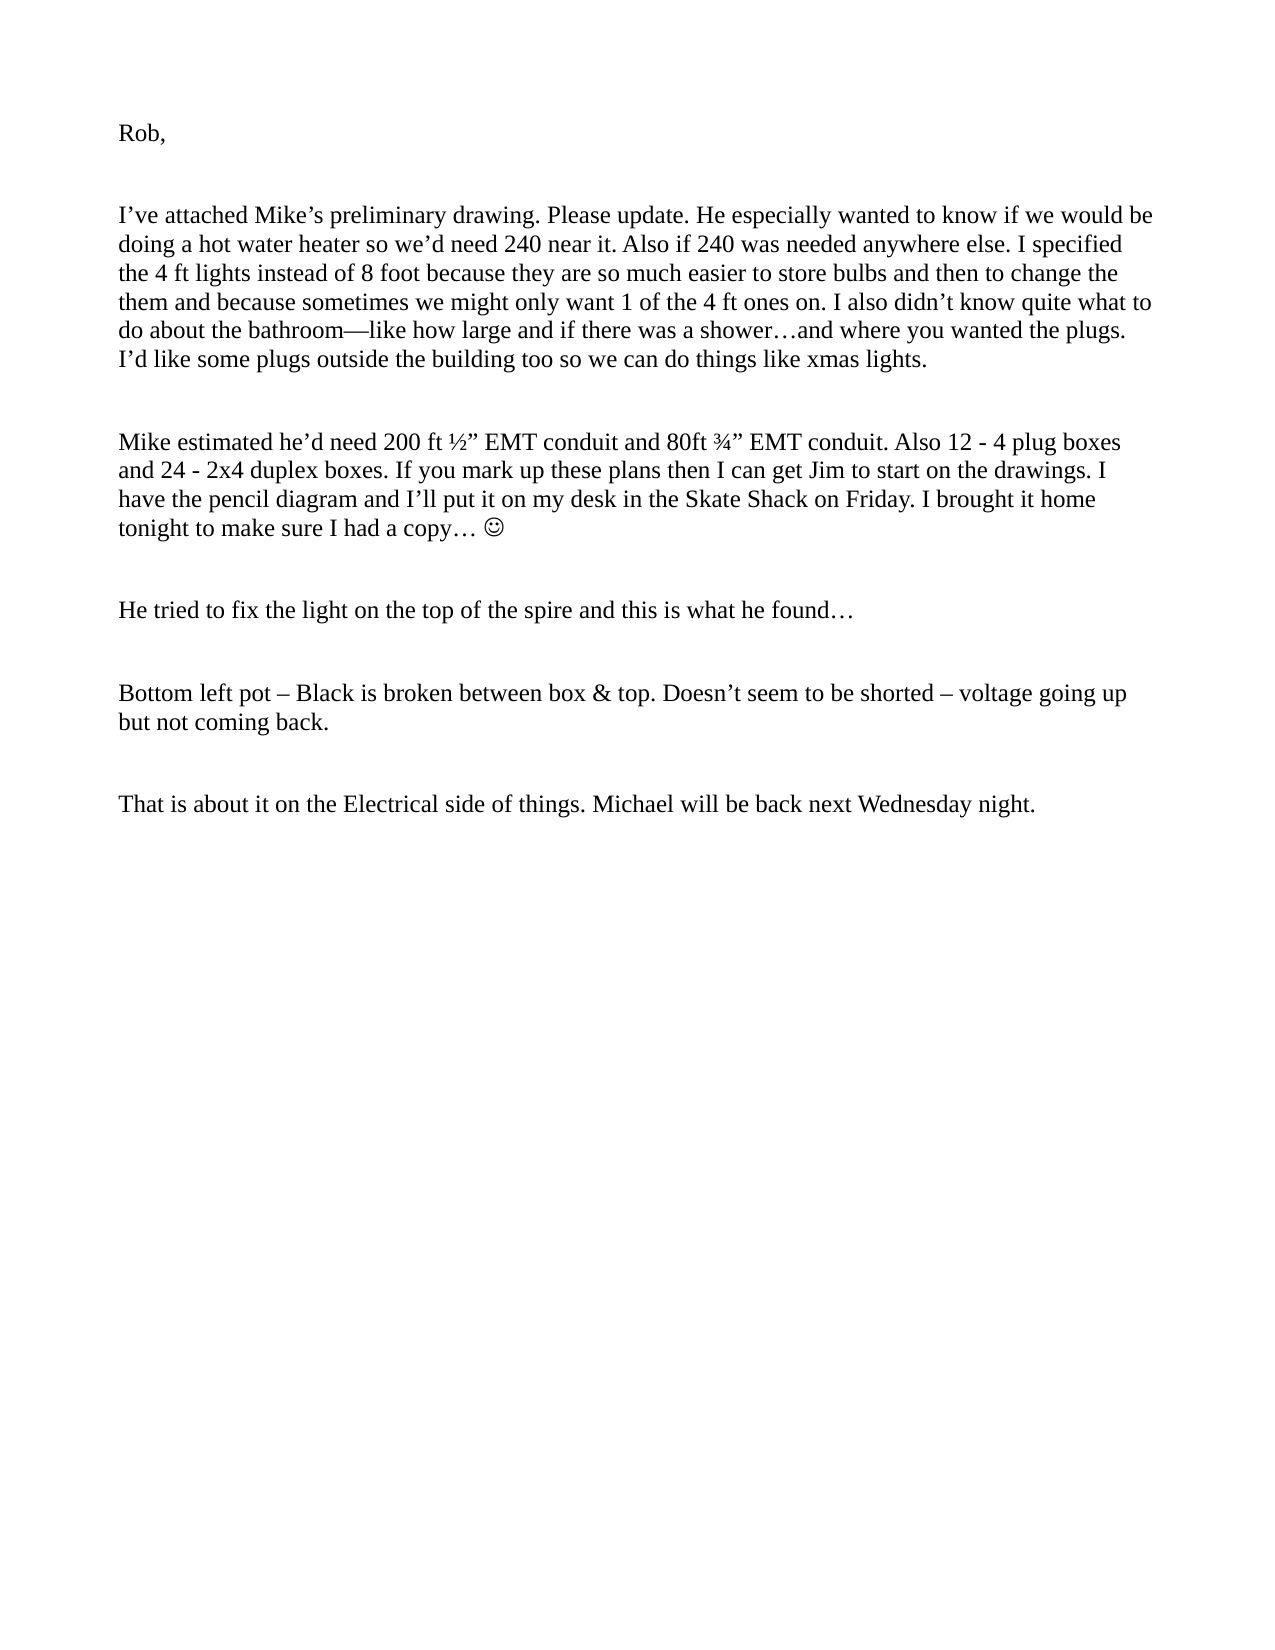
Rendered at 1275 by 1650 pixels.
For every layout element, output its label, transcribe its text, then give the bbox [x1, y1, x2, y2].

text That is about it on the Electrical side of things. Michael will be back next Wednesday night. [118, 789, 1157, 818]
text I’ve attached Mike’s preliminary drawing. Please update. He especially wanted to know if we would be doing a hot water heater so we’d need 240 near it. Also if 240 was needed anywhere else. I specified the 4 ft lights instead of 8 foot because they are so much easier to store bulbs and then to change the them and because sometimes we might only want 1 of the 4 ft ones on. I also didn’t know quite what to do about the bathroom—like how large and if there was a shower…and where you wanted the plugs. I’d like some plugs outside the building too so we can do things like xmas lights. [118, 201, 1157, 373]
text Rob, [118, 118, 1157, 147]
text Mike estimated he’d need 200 ft ½” EMT conduit and 80ft ¾” EMT conduit. Also 12 - 4 plug boxes and 24 - 2x4 duplex boxes. If you mark up these plans then I can get Jim to start on the drawings. I have the pencil diagram and I’ll put it on my desk in the Skate Shack on Friday. I brought it home tonight to make sure I had a copy… J [118, 427, 1157, 542]
text He tried to fix the light on the top of the spire and this is what he found… [118, 596, 1157, 624]
text Bottom left pot – Black is broken between box & top. Doesn’t seem to be shorted – voltage going up but not coming back. [118, 678, 1157, 736]
